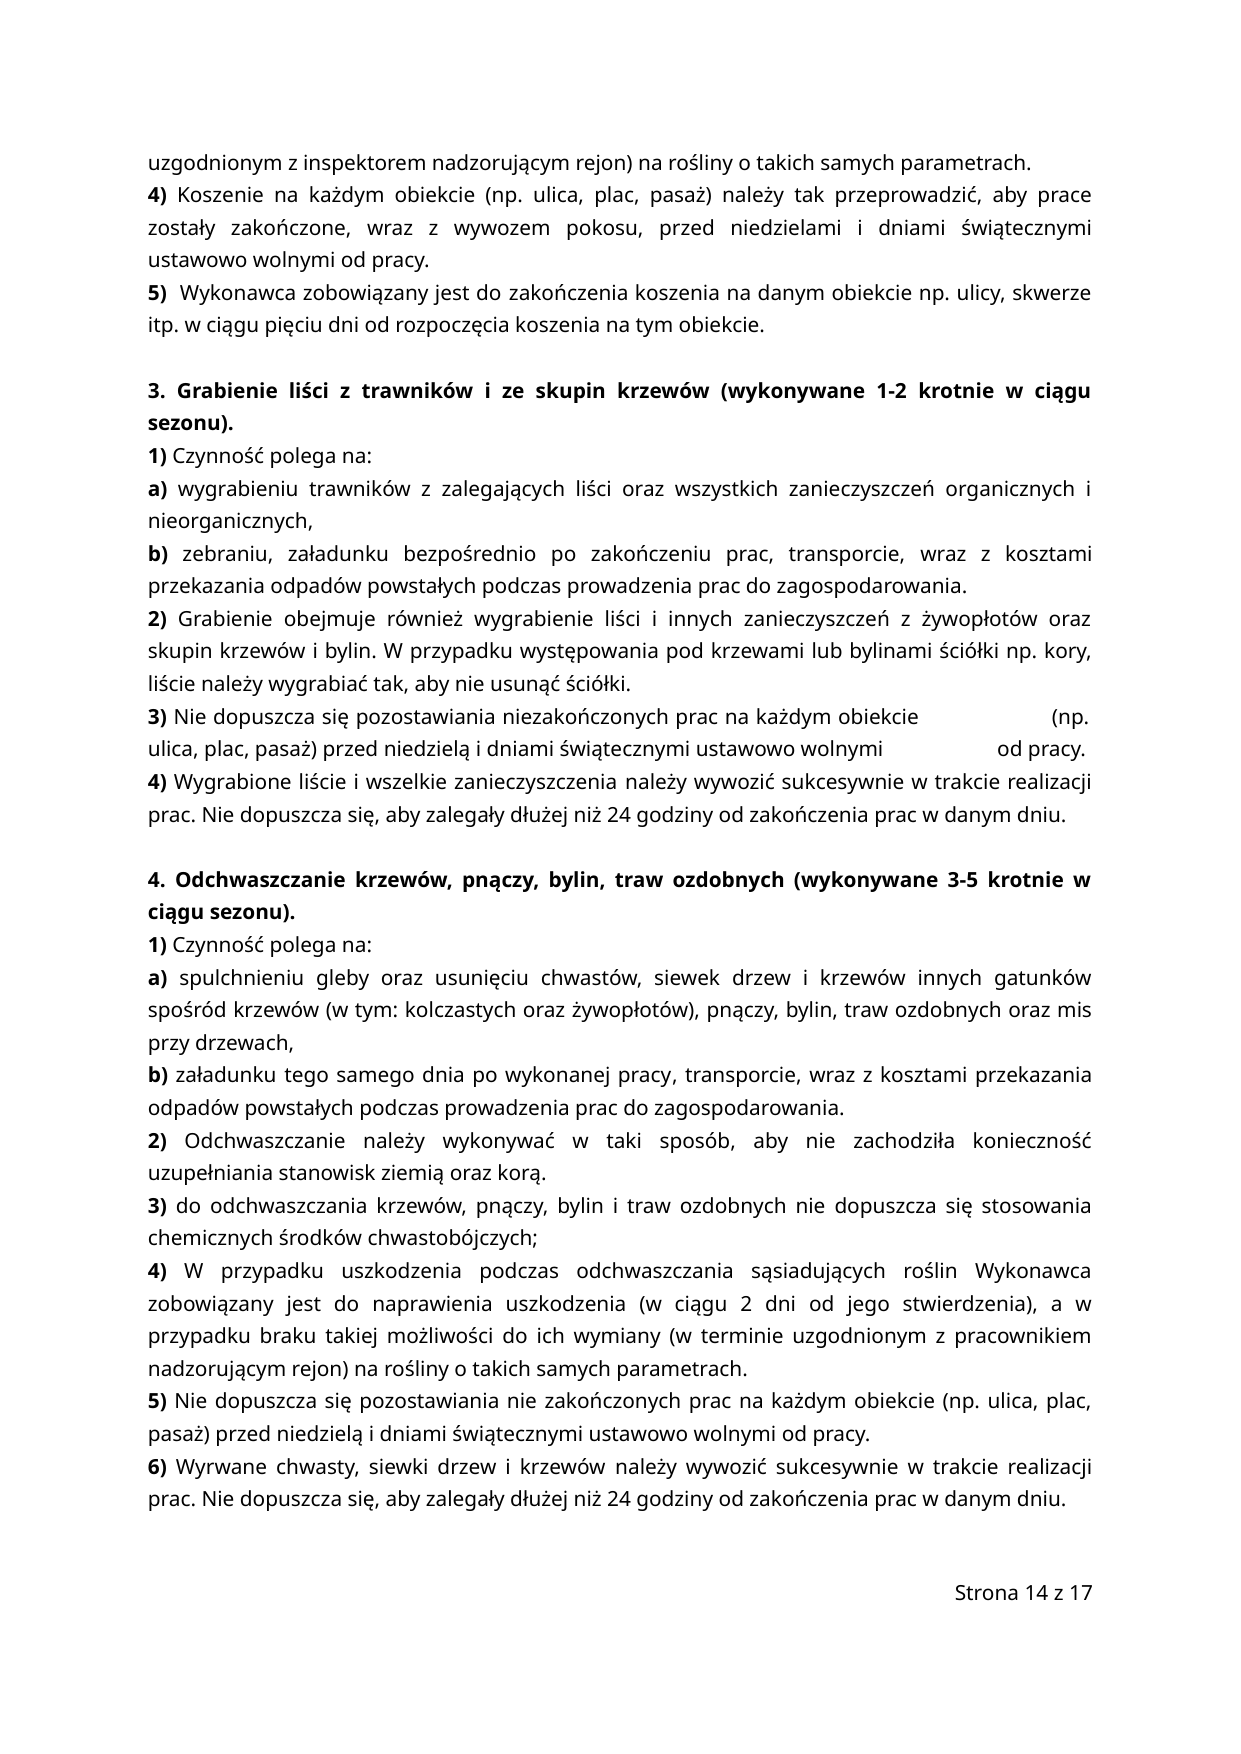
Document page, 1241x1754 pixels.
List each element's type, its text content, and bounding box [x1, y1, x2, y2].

text 1) Czynność polega na: [148, 930, 1093, 958]
text uzgodnionym z inspektorem nadzorującym rejon) na rośliny o takich samych parametrach. [148, 148, 1093, 176]
text 4. Odchwaszczanie krzewów, pnączy, bylin, traw ozdobnych (wykonywane 3-5 krotnie w ciągu sezonu). [148, 865, 1093, 926]
text 6) Wyrwane chwasty, siewki drzew i krzewów należy wywozić sukcesywnie w trakcie realizacji prac. Nie dopuszcza się, aby zalegały dłużej niż 24 godziny od zakończenia prac w danym dniu. [148, 1452, 1093, 1513]
text a) spulchnieniu gleby oraz usunięciu chwastów, siewek drzew i krzewów innych gatunków spośród krzewów (w tym: kolczastych oraz żywopłotów), pnączy, bylin, traw ozdobnych oraz mis przy drzewach, [148, 963, 1093, 1056]
text 5) Wykonawca zobowiązany jest do zakończenia koszenia na danym obiekcie np. ulicy, skwerze itp. w ciągu pięciu dni od rozpoczęcia koszenia na tym obiekcie. [148, 278, 1093, 339]
text 5) Nie dopuszcza się pozostawiania nie zakończonych prac na każdym obiekcie (np. ulica, plac, pasaż) przed niedzielą i dniami świątecznymi ustawowo wolnymi od pracy. [148, 1387, 1093, 1448]
text 4) Wygrabione liście i wszelkie zanieczyszczenia należy wywozić sukcesywnie w trakcie realizacji prac. Nie dopuszcza się, aby zalegały dłużej niż 24 godziny od zakończenia prac w danym dniu. [148, 767, 1093, 828]
text b) załadunku tego samego dnia po wykonanej pracy, transporcie, wraz z kosztami przekazania odpadów powstałych podczas prowadzenia prac do zagospodarowania. [148, 1061, 1093, 1122]
text 1) Czynność polega na: [148, 441, 1093, 469]
text 3. Grabienie liści z trawników i ze skupin krzewów (wykonywane 1-2 krotnie w ciągu sezonu). [148, 376, 1093, 437]
text 3) Nie dopuszcza się pozostawiania niezakończonych prac na każdym obiekcie (np. ulica, plac, pasaż) przed niedzielą i dniami świątecznymi ustawowo wolnymi od pracy. [148, 702, 1093, 763]
text 4) W przypadku uszkodzenia podczas odchwaszczania sąsiadujących roślin Wykonawca zobowiązany jest do naprawienia uszkodzenia (w ciągu 2 dni od jego stwierdzenia), a w przypadku braku takiej możliwości do ich wymiany (w terminie uzgodnionym z pracownikiem nadzorującym rejon) na rośliny o takich samych parametrach. [148, 1256, 1093, 1382]
text a) wygrabieniu trawników z zalegających liści oraz wszystkich zanieczyszczeń organicznych i nieorganicznych, [148, 474, 1093, 535]
text 3) do odchwaszczania krzewów, pnączy, bylin i traw ozdobnych nie dopuszcza się stosowania chemicznych środków chwastobójczych; [148, 1191, 1093, 1252]
text 4) Koszenie na każdym obiekcie (np. ulica, plac, pasaż) należy tak przeprowadzić, aby prace zostały zakończone, wraz z wywozem pokosu, przed niedzielami i dniami świątecznymi ustawowo wolnymi od pracy. [148, 180, 1093, 274]
text 2) Odchwaszczanie należy wykonywać w taki sposób, aby nie zachodziła konieczność uzupełniania stanowisk ziemią oraz korą. [148, 1126, 1093, 1187]
text b) zebraniu, załadunku bezpośrednio po zakończeniu prac, transporcie, wraz z kosztami przekazania odpadów powstałych podczas prowadzenia prac do zagospodarowania. [148, 539, 1093, 600]
text 2) Grabienie obejmuje również wygrabienie liści i innych zanieczyszczeń z żywopłotów oraz skupin krzewów i bylin. W przypadku występowania pod krzewami lub bylinami ściółki np. kory, liście należy wygrabiać tak, aby nie usunąć ściółki. [148, 604, 1093, 698]
